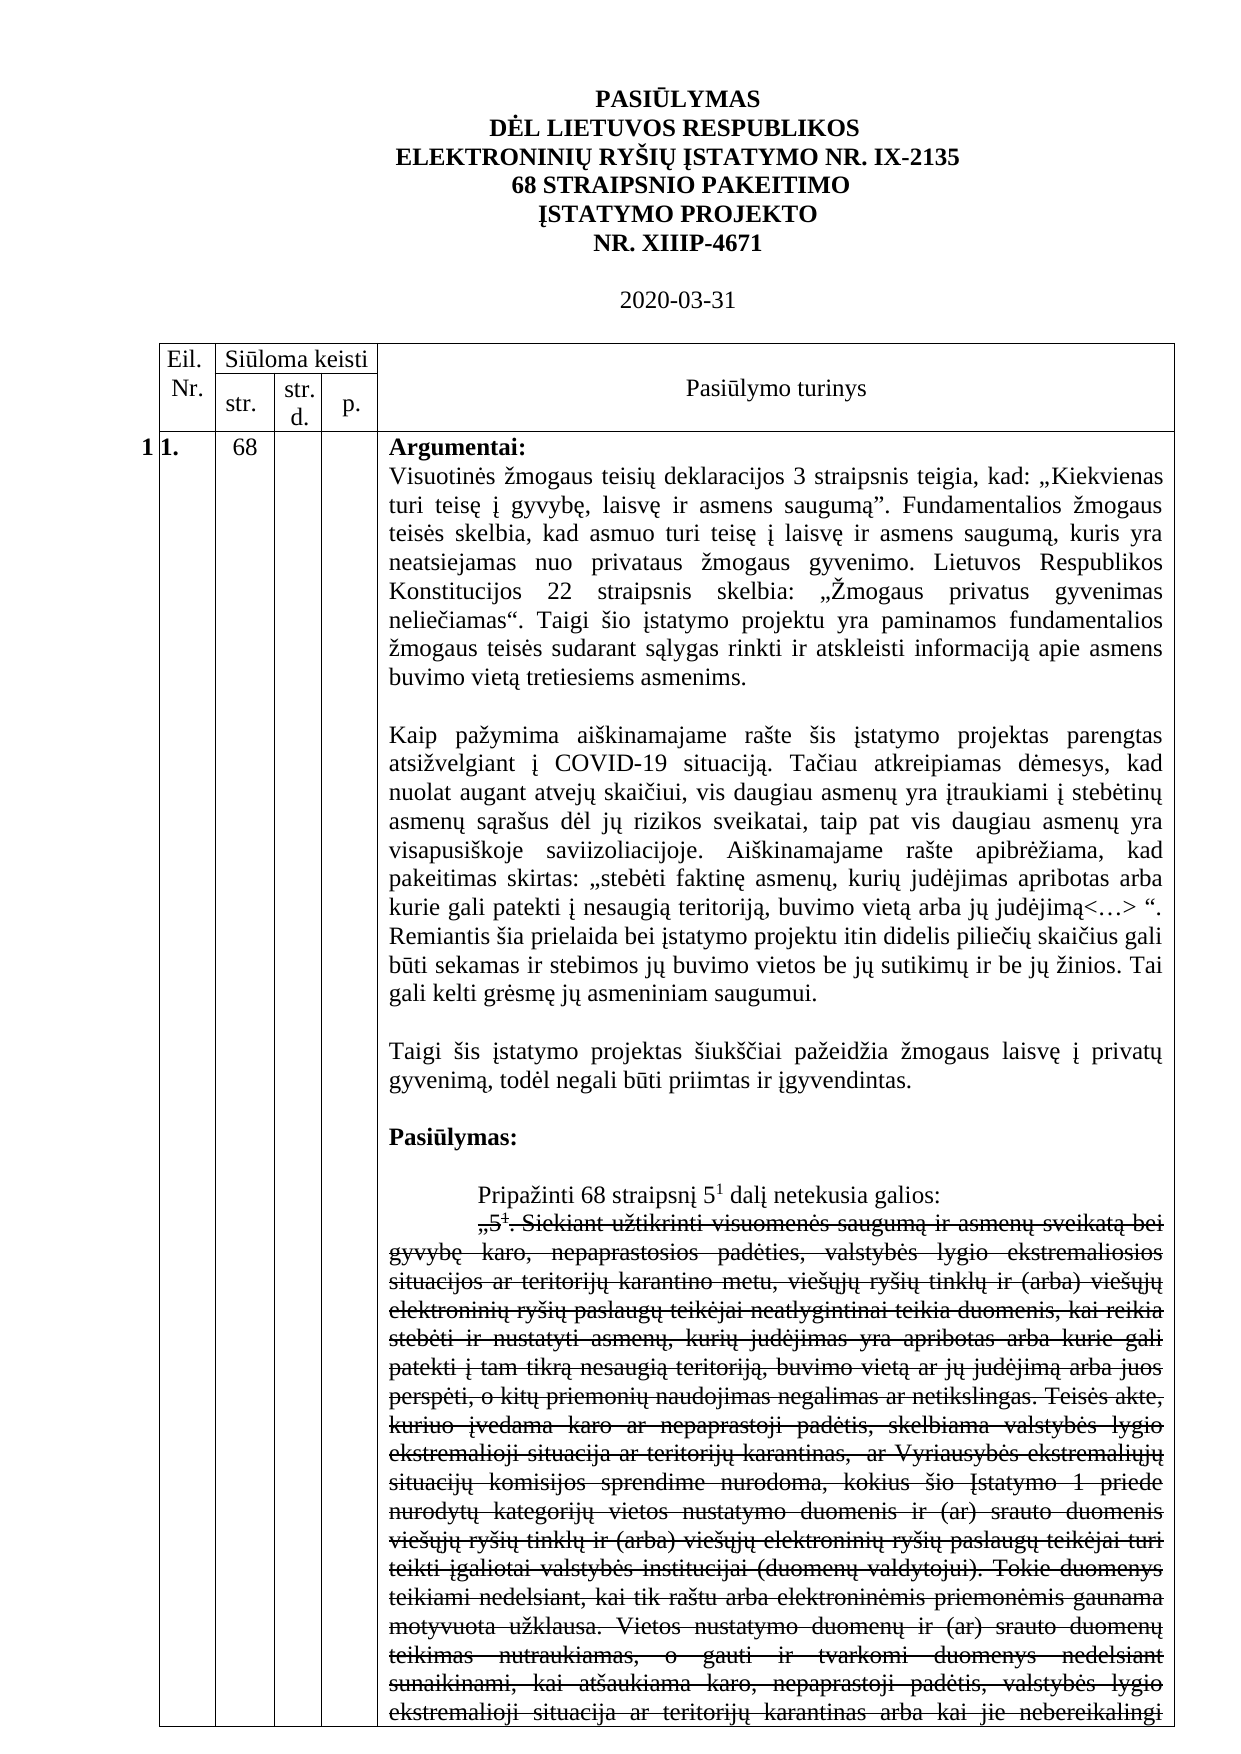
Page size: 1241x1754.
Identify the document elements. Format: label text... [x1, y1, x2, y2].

table_cell str. [216, 374, 274, 431]
table_cell [322, 432, 377, 1726]
table_header Siūloma keisti [216, 344, 377, 373]
table_header Pasiūlymo turinys [378, 344, 1174, 431]
table_cell str. d. [275, 374, 321, 431]
table_cell p. [322, 374, 377, 431]
text PASIŪLYMAS [130, 84, 1226, 113]
table_cell [275, 432, 321, 1726]
table_cell 1 1. [160, 432, 215, 1726]
table_header Eil. Nr. [160, 344, 215, 431]
text ELEKTRONINIŲ RYŠIŲ ĮSTATYMO NR. IX-2135 [159, 142, 1196, 170]
text 2020-03-31 [159, 285, 1196, 314]
text 68 STRAIPSNIO PAKEITIMO [159, 170, 1196, 199]
text įstatymo projekto [130, 199, 1226, 228]
table_cell Argumentai: Visuotinės žmogaus teisių deklaracijos 3 straipsnis teigia, kad: „Kiekvienas turi teisę į gyvybę, laisvę ir asmens saugumą”. Fundamentalios žmogaus teisės skelbia, kad asmuo turi teisę į laisvę ir asmens saugumą, kuris yra neatsiejamas nuo privataus žmogaus gyvenimo. Lietuvos Respublikos Konstitucijos 22 straipsnis skelbia: „Žmogaus privatus gyvenimas neliečiamas“. Taigi šio įstatymo projektu yra paminamos fundamentalios žmogaus teisės sudarant sąlygas rinkti ir atskleisti informaciją apie asmens buvimo vietą tretiesiems asmenims. Kaip pažymima aiškinamajame rašte šis įstatymo projektas parengtas atsižvelgiant į COVID-19 situaciją. Tačiau atkreipiamas dėmesys, kad nuolat augant atvejų skaičiui, vis daugiau asmenų yra įtraukiami į stebėtinų asmenų sąrašus dėl jų rizikos sveikatai, taip pat vis daugiau asmenų yra visapusiškoje saviizoliacijoje. Aiškinamajame rašte apibrėžiama, kad pakeitimas skirtas: „stebėti faktinę asmenų, kurių judėjimas apribotas arba kurie gali patekti į nesaugią teritoriją, buvimo vietą arba jų judėjimą<…> “. Remiantis šia prielaida bei įstatymo projektu itin didelis piliečių skaičius gali būti sekamas ir stebimos jų buvimo vietos be jų sutikimų ir be jų žinios. Tai gali kelti grėsmę jų asmeniniam saugumui. Taigi šis įstatymo projektas šiukščiai pažeidžia žmogaus laisvę į privatų gyvenimą, todėl negali būti priimtas ir įgyvendintas. Pasiūlymas: Pripažinti 68 straipsnį 51 dalį netekusia galios: „51. Siekiant užtikrinti visuomenės saugumą ir asmenų sveikatą bei gyvybę karo, nepaprastosios padėties, valstybės lygio ekstremaliosios situacijos ar teritorijų karantino metu, viešųjų ryšių tinklų ir (arba) viešųjų elektroninių ryšių paslaugų teikėjai neatlygintinai teikia duomenis, kai reikia stebėti ir nustatyti asmenų, kurių judėjimas yra apribotas arba kurie gali patekti į tam tikrą nesaugią teritoriją, buvimo vietą ar jų judėjimą arba juos perspėti, o kitų priemonių naudojimas negalimas ar netikslingas. Teisės akte, kuriuo įvedama karo ar nepaprastoji padėtis, skelbiama valstybės lygio ekstremalioji situacija ar teritorijų karantinas, ar Vyriausybės ekstremaliųjų situacijų komisijos sprendime nurodoma, kokius šio Įstatymo 1 priede nurodytų kategorijų vietos nustatymo duomenis ir (ar) srauto duomenis viešųjų ryšių tinklų ir (arba) viešųjų elektroninių ryšių paslaugų teikėjai turi teikti įgaliotai valstybės institucijai (duomenų valdytojui). Tokie duomenys teikiami nedelsiant, kai tik raštu arba elektroninėmis priemonėmis gaunama motyvuota užklausa. Vietos nustatymo duomenų ir (ar) srauto duomenų teikimas nutraukiamas, o gauti ir tvarkomi duomenys nedelsiant sunaikinami, kai atšaukiama karo, nepaprastoji padėtis, valstybės lygio ekstremalioji situacija ar teritorijų karantinas arba kai jie nebereikalingi [378, 432, 1174, 1726]
table_cell 68 [216, 432, 274, 1726]
text NR. XIIIP-4671 [130, 228, 1226, 257]
text DĖL LIETUVOS RESPUBLIKOS [130, 113, 1226, 142]
